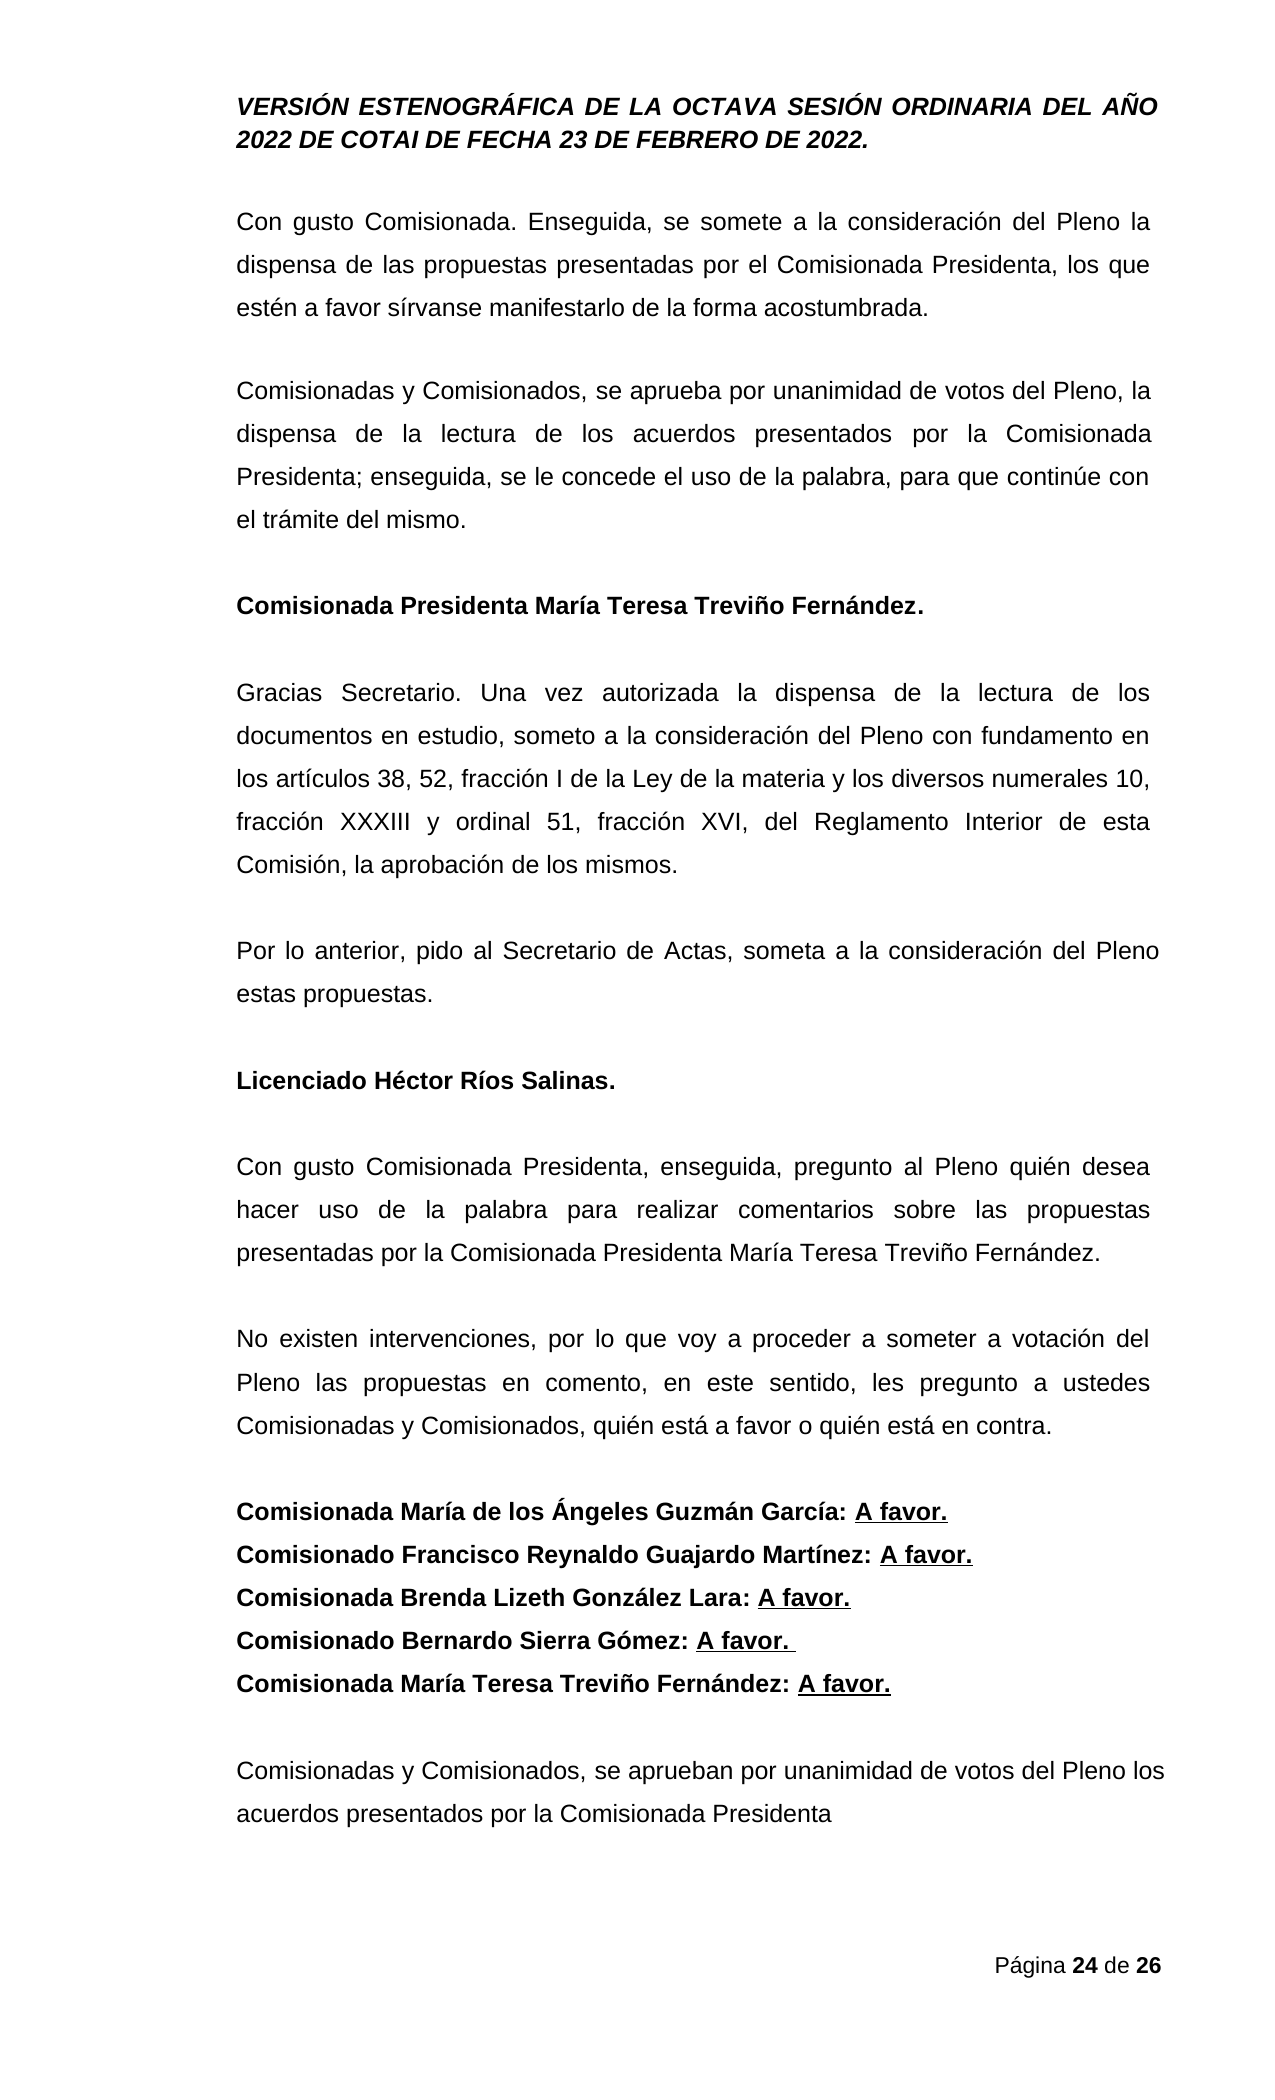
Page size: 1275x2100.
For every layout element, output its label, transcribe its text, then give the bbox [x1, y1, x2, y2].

text Con gusto Comisionada Presidenta, enseguida, pregunto al Pleno quién desea hacer uso de la palabra para realizar comentarios sobre las propuestas presentadas por la Comisionada Presidenta María Teresa Treviño Fernández. [236, 1152, 1152, 1267]
text Licenciado Héctor Ríos Salinas. [236, 1066, 1152, 1094]
text Comisionadas y Comisionados, se aprueban por unanimidad de votos del Pleno los acuerdos presentados por la Comisionada Presidenta [236, 1756, 1167, 1827]
text Gracias Secretario. Una vez autorizada la dispensa de la lectura de los documentos en estudio, someto a la consideración del Pleno con fundamento en los artículos 38, 52, fracción I de la Ley de la materia y los diversos numerales 10, fracción XXXIII y ordinal 51, fracción XVI, del Reglamento Interior de esta Comisión, la aprobación de los mismos. [236, 677, 1152, 879]
text Por lo anterior, pido al Secretario de Actas, someta a la consideración del Pleno estas propuestas. [236, 936, 1161, 1008]
text Comisionadas y Comisionados, se aprueba por unanimidad de votos del Pleno, la dispensa de la lectura de los acuerdos presentados por la Comisionada Presidenta; enseguida, se le concede el uso de la palabra, para que continúe con el trámite del mismo. [236, 376, 1152, 534]
text Comisionado Francisco Reynaldo Guajardo Martínez: A favor. [236, 1540, 1152, 1569]
text Comisionada María de los Ángeles Guzmán García: A favor. [236, 1497, 1152, 1526]
text Comisionada María Teresa Treviño Fernández: A favor. [236, 1669, 1152, 1698]
text Con gusto Comisionada. Enseguida, se somete a la consideración del Pleno la dispensa de las propuestas presentadas por el Comisionada Presidenta, los que estén a favor sírvanse manifestarlo de la forma acostumbrada. [236, 207, 1152, 322]
text Comisionada Brenda Lizeth González Lara: A favor. [236, 1583, 1161, 1612]
text Comisionada Presidenta María Teresa Treviño Fernández. [236, 591, 1152, 620]
text No existen intervenciones, por lo que voy a proceder a someter a votación del Pleno las propuestas en comento, en este sentido, les pregunto a ustedes Comisionadas y Comisionados, quién está a favor o quién está en contra. [236, 1324, 1152, 1439]
text Comisionado Bernardo Sierra Gómez: A favor. [236, 1626, 1152, 1655]
